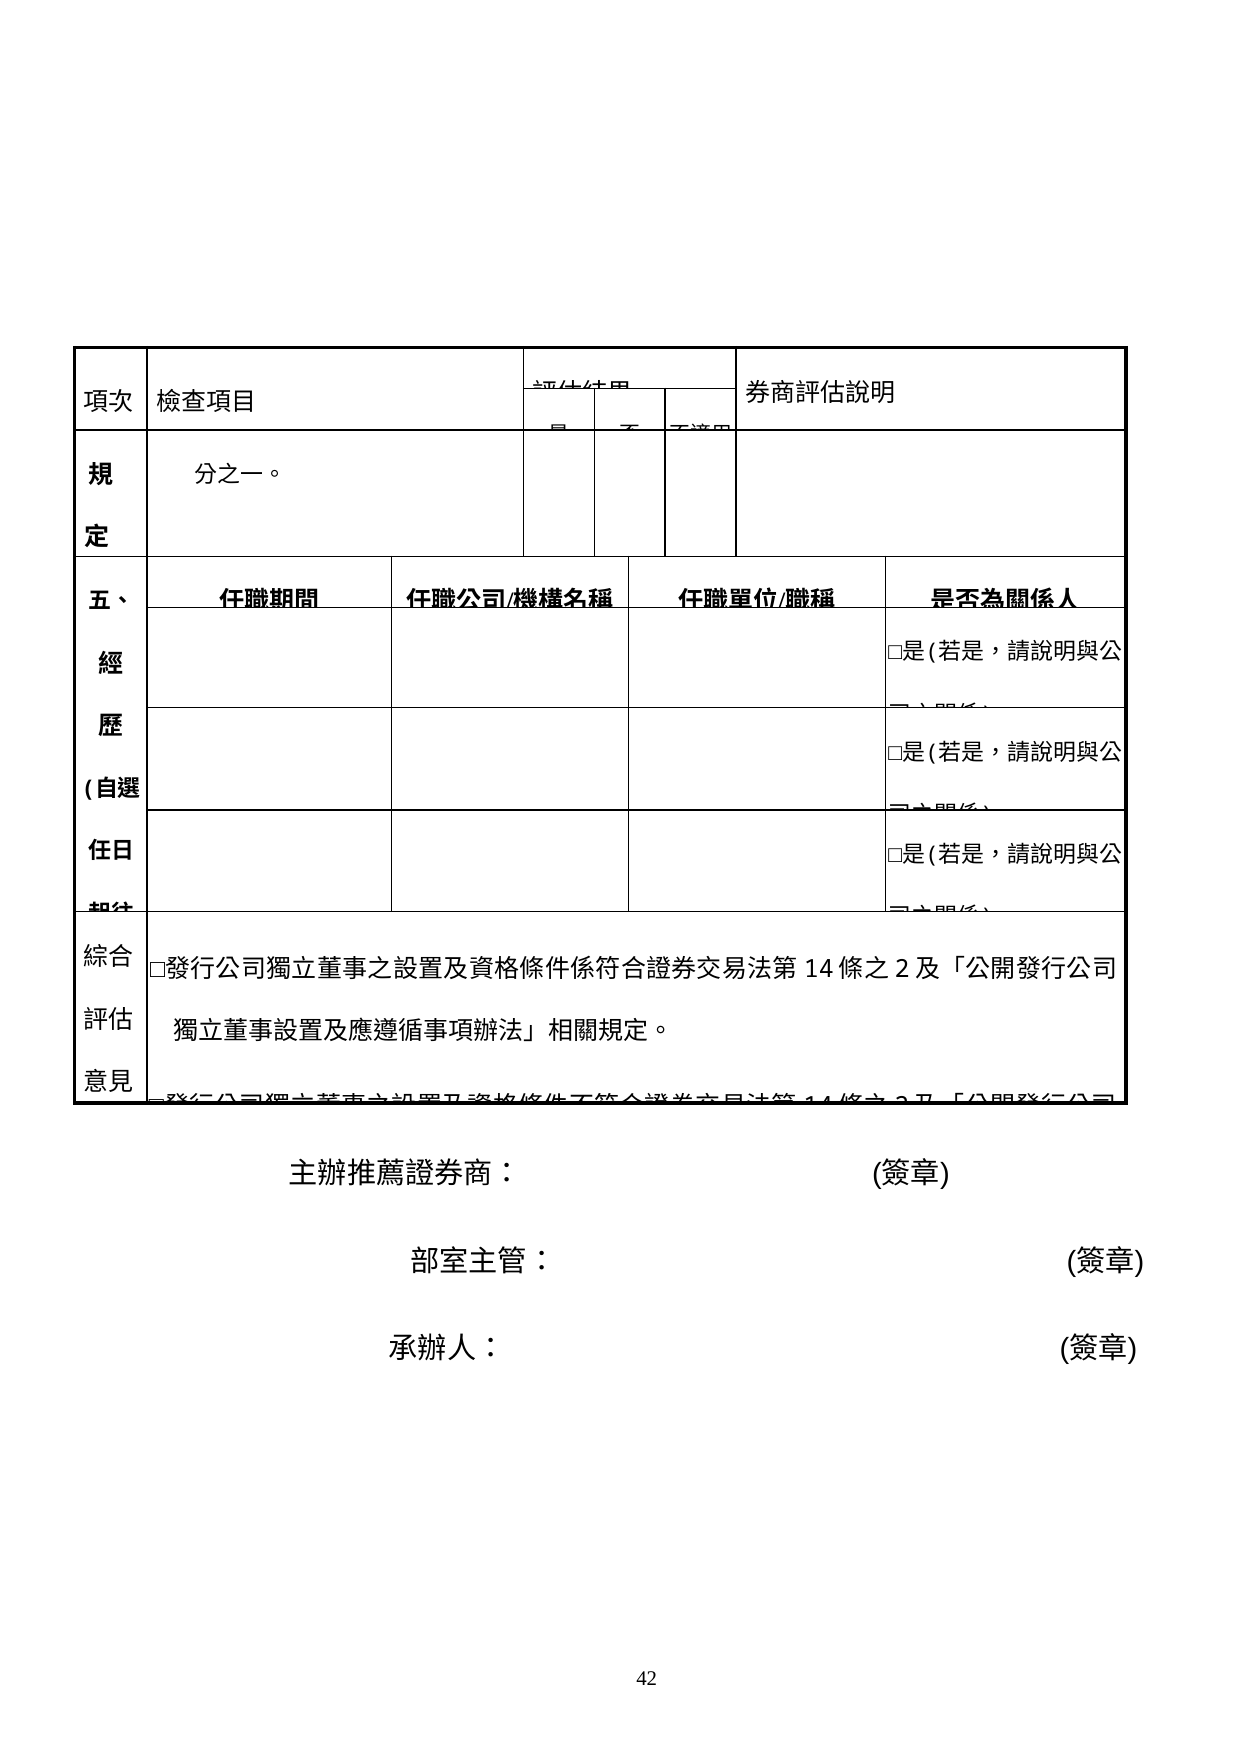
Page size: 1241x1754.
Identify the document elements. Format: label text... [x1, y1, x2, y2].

table_cell 是否為關係人 [886, 557, 1124, 607]
table_cell 任職單位/職稱 [629, 557, 885, 607]
table_cell 否 [595, 389, 664, 429]
table_header 評估結果 [524, 349, 735, 387]
table_header 檢查項目 [148, 349, 523, 429]
text 主辦推薦證券商： (簽章) [150, 1129, 1144, 1192]
table_cell □是(若是，請說明與公司之關係) □否 [886, 811, 1124, 911]
table_cell 規 定 [76, 431, 146, 556]
table_cell □ [666, 431, 735, 556]
table_cell 任職公司/機構名稱 [392, 557, 628, 607]
table_cell [148, 811, 391, 911]
table_cell 五、 經 歷 (自選任日起往前回溯兩年) [76, 557, 146, 911]
table_cell [148, 708, 391, 809]
table_cell □發行公司獨立董事之設置及資格條件係符合證券交易法第14條之2及「公開發行公司獨立董事設置及應遵循事項辦法」相關規定。 □發行公司獨立董事之設置及資格條件不符合證券交易法第14條之2及「公開發行公司獨立董事設置及應遵循事項辦法」。 不符合規定，原因如下： [148, 912, 1124, 1101]
table_cell [392, 811, 628, 911]
table_cell [148, 608, 391, 707]
table_cell [629, 811, 885, 911]
table_cell 不適用 [666, 389, 735, 429]
table_cell □ [595, 431, 664, 556]
table_header 項次 [76, 349, 146, 429]
table_cell 任職期間 [148, 557, 391, 607]
table_cell [392, 708, 628, 809]
table_header 券商評估說明 (至少應填製下列預設文字格式內容) [737, 349, 1124, 429]
table_cell □ [524, 431, 594, 556]
table_cell □是(若是，請說明與公司之關係) □否 [886, 708, 1124, 809]
text 部室主管： (簽章) [150, 1217, 1144, 1279]
table_cell 綜合評估意見 [76, 912, 146, 1101]
table_cell 分之一。 [148, 431, 523, 556]
text 承辦人： (簽章) [150, 1304, 1144, 1367]
table_cell 是 [524, 389, 594, 429]
table_cell 說明該公司設置常務董事之情形。 [737, 431, 1124, 556]
table_cell [629, 608, 885, 707]
table_cell [392, 608, 628, 707]
table_cell □是(若是，請說明與公司之關係) □否 [886, 608, 1124, 707]
table_cell [629, 708, 885, 809]
